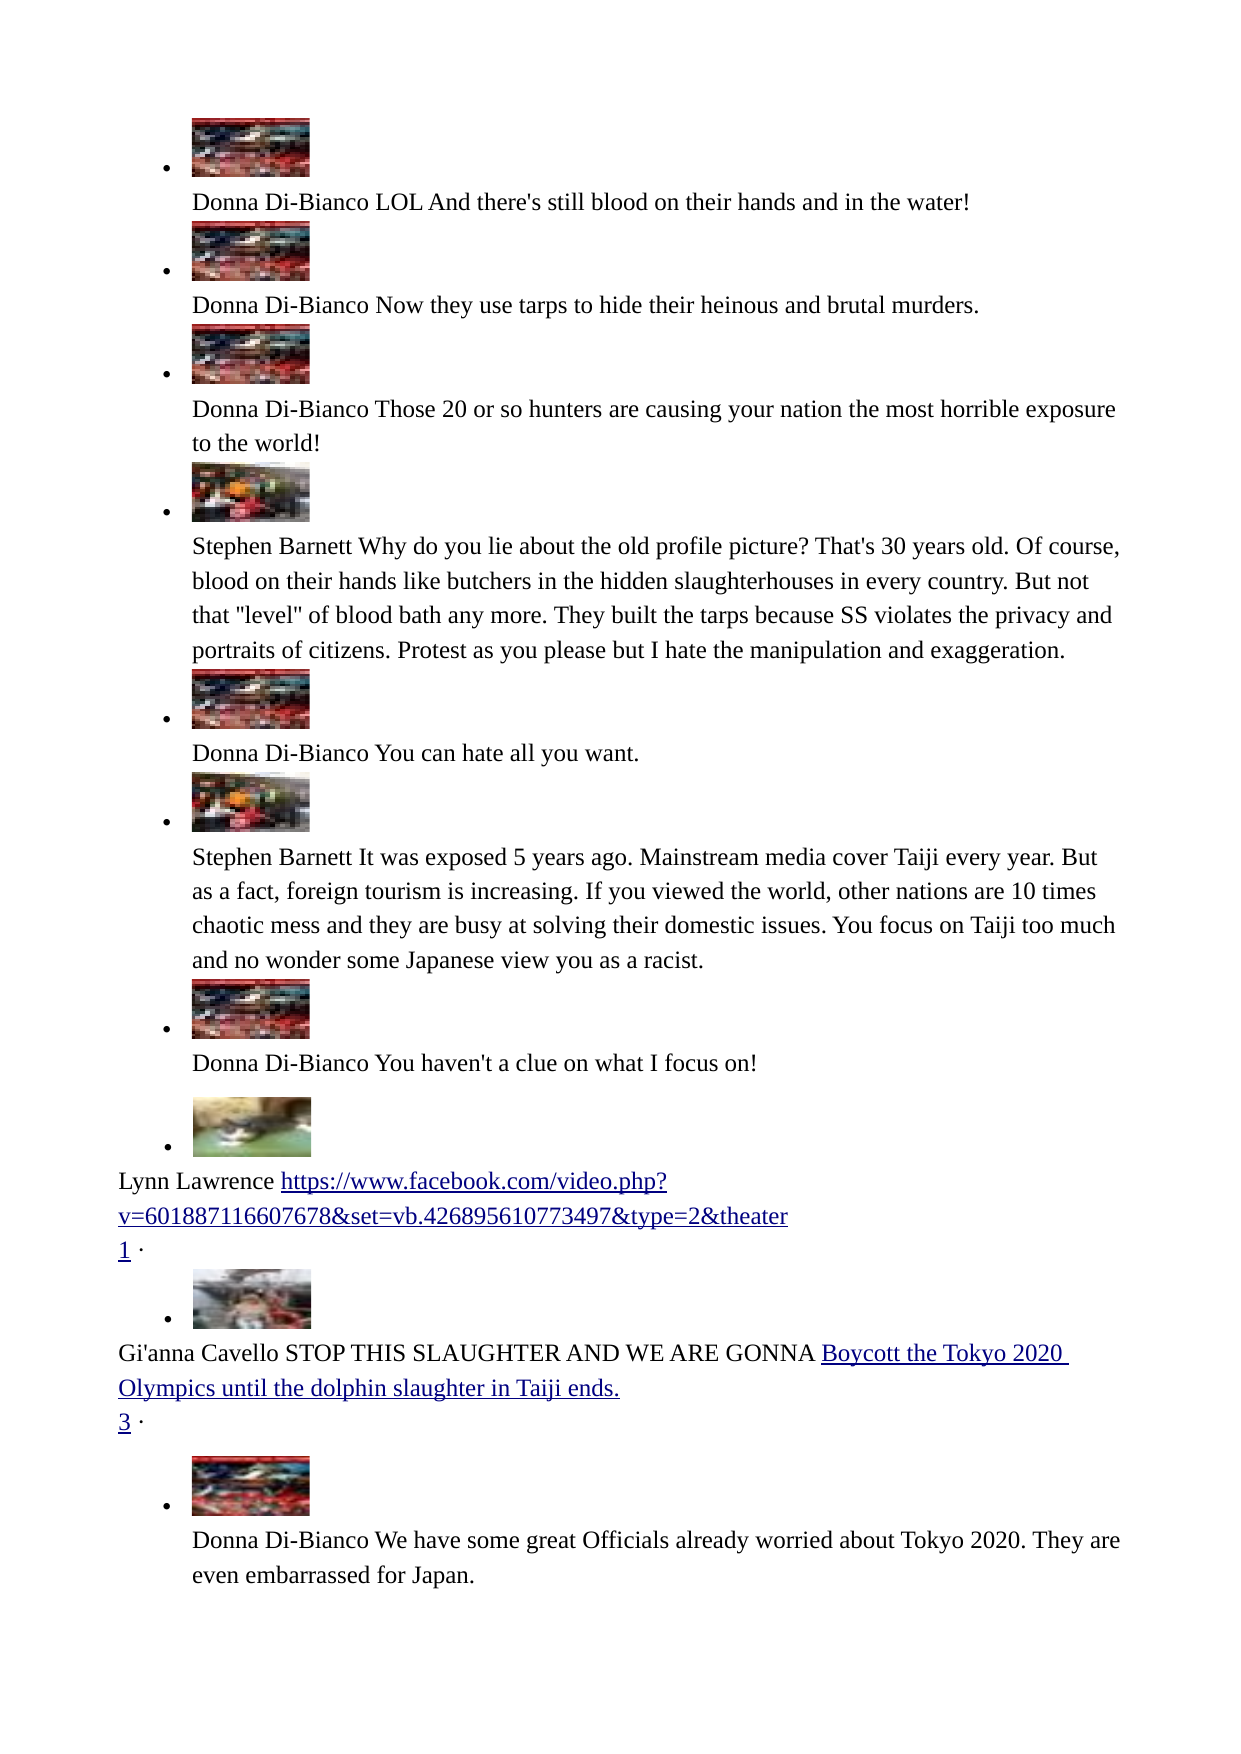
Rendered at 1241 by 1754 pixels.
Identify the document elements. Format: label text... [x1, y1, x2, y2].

list Donna Di-Bianco Those 20 or so hunters are causing your nation the most horrible exposure to the world! [162, 394, 1122, 457]
list Stephen Barnett It was exposed 5 years ago. Mainstream media cover Taiji every year. But as a fact, foreign tourism is increasing. If you viewed the world, other nations are 10 times chaotic mess and they are busy at solving their domestic issues. You focus on Taiji too much and no wonder some Japanese view you as a racist. [162, 842, 1122, 974]
picture [191, 221, 310, 281]
text Gi'anna Cavello STOP THIS SLAUGHTER AND WE ARE GONNA Boycott the Tokyo 2020 Olympics until the dolphin slaughter in Taiji ends. [118, 1338, 1122, 1402]
list Donna Di-Bianco We have some great Officials already worried about Tokyo 2020. They are even embarrassed for Japan. [162, 1525, 1122, 1589]
picture [191, 462, 310, 522]
text Lynn Lawrence https://www.facebook.com/video.php?v=601887116607678&set=vb.426895610773497&type=2&theater [118, 1166, 1122, 1229]
picture [193, 1269, 312, 1329]
picture [191, 118, 310, 177]
picture [191, 772, 310, 832]
picture [191, 669, 310, 729]
picture [191, 979, 310, 1039]
list Donna Di-Bianco LOL And there's still blood on their hands and in the water! [162, 187, 1122, 216]
text 3 · [118, 1407, 1122, 1436]
picture [191, 324, 310, 384]
list Stephen Barnett Why do you lie about the old profile picture? That's 30 years old. Of course, blood on their hands like butchers in the hidden slaughterhouses in every country. But not that ''level'' of blood bath any more. They built the tarps because SS violates the privacy and portraits of citizens. Protest as you please but I hate the manipulation and exaggeration. [162, 531, 1122, 664]
text 1 · [118, 1235, 1122, 1264]
list Donna Di-Bianco Now they use tarps to hide their heinous and brutal murders. [162, 290, 1122, 319]
list Donna Di-Bianco You haven't a clue on what I focus on! [162, 1048, 1122, 1077]
picture [191, 1456, 310, 1516]
picture [193, 1097, 312, 1157]
list Donna Di-Bianco You can hate all you want. [162, 738, 1122, 767]
